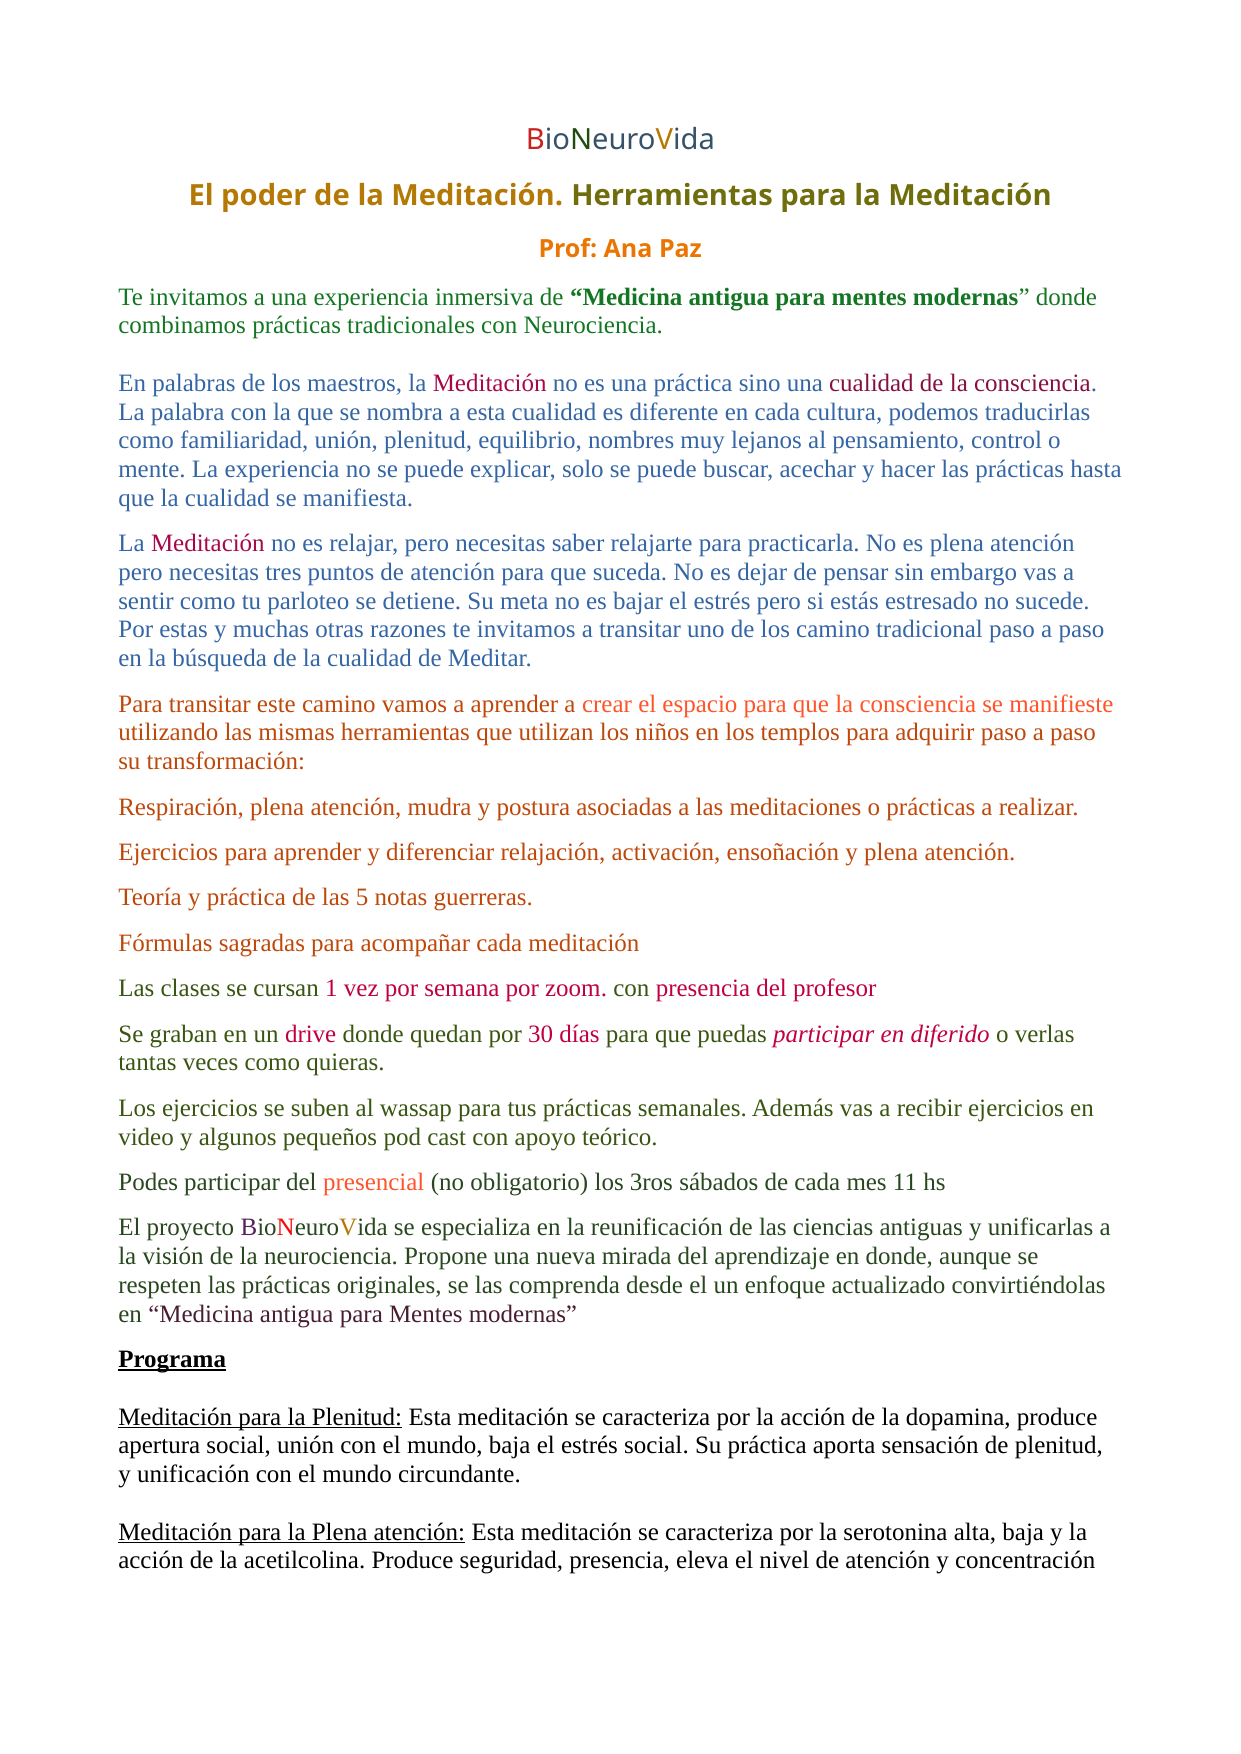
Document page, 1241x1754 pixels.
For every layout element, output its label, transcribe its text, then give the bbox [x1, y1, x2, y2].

text Ejercicios para aprender y diferenciar relajación, activación, ensoñación y plena atención. [118, 837, 1122, 866]
text Te invitamos a una experiencia inmersiva de “Medicina antigua para mentes modernas” donde combinamos prácticas tradicionales con Neurociencia. [118, 282, 1122, 339]
text Se graban en un drive donde quedan por 30 días para que puedas participar en diferido o verlas tantas veces como quieras. [118, 1019, 1122, 1076]
text Programa [118, 1344, 1122, 1373]
text Las clases se cursan 1 vez por semana por zoom. con presencia del profesor [118, 973, 1122, 1002]
text Fórmulas sagradas para acompañar cada meditación [118, 928, 1122, 957]
text El poder de la Meditación. Herramientas para la Meditación [118, 174, 1122, 214]
text En palabras de los maestros, la Meditación no es una práctica sino una cualidad de la consciencia. La palabra con la que se nombra a esta cualidad es diferente en cada cultura, podemos traducirlas como familiaridad, unión, plenitud, equilibrio, nombres muy lejanos al pensamiento, control o mente. La experiencia no se puede explicar, solo se puede buscar, acechar y hacer las prácticas hasta que la cualidad se manifiesta. [118, 368, 1122, 512]
text Prof: Ana Paz [118, 231, 1122, 265]
text Podes participar del presencial (no obligatorio) los 3ros sábados de cada mes 11 hs [118, 1167, 1122, 1196]
text El proyecto BioNeuroVida se especializa en la reunificación de las ciencias antiguas y unificarlas a la visión de la neurociencia. Propone una nueva mirada del aprendizaje en donde, aunque se respeten las prácticas originales, se las comprenda desde el un enfoque actualizado convirtiéndolas en “Medicina antigua para Mentes modernas” [118, 1212, 1122, 1327]
text Teoría y práctica de las 5 notas guerreras. [118, 882, 1122, 911]
text Meditación para la Plena atención: Esta meditación se caracteriza por la serotonina alta, baja y la acción de la acetilcolina. Produce seguridad, presencia, eleva el nivel de atención y concentración [118, 1517, 1122, 1574]
text La Meditación no es relajar, pero necesitas saber relajarte para practicarla. No es plena atención pero necesitas tres puntos de atención para que suceda. No es dejar de pensar sin embargo vas a sentir como tu parloteo se detiene. Su meta no es bajar el estrés pero si estás estresado no sucede. Por estas y muchas otras razones te invitamos a transitar uno de los camino tradicional paso a paso en la búsqueda de la cualidad de Meditar. [118, 528, 1122, 672]
text Para transitar este camino vamos a aprender a crear el espacio para que la consciencia se manifieste utilizando las mismas herramientas que utilizan los niños en los templos para adquirir paso a paso su transformación: [118, 689, 1122, 775]
text BioNeuroVida [118, 118, 1122, 158]
text Respiración, plena atención, mudra y postura asociadas a las meditaciones o prácticas a realizar. [118, 792, 1122, 820]
text Meditación para la Plenitud: Esta meditación se caracteriza por la acción de la dopamina, produce apertura social, unión con el mundo, baja el estrés social. Su práctica aporta sensación de plenitud, y unificación con el mundo circundante. [118, 1402, 1122, 1488]
text Los ejercicios se suben al wassap para tus prácticas semanales. Además vas a recibir ejercicios en video y algunos pequeños pod cast con apoyo teórico. [118, 1093, 1122, 1150]
